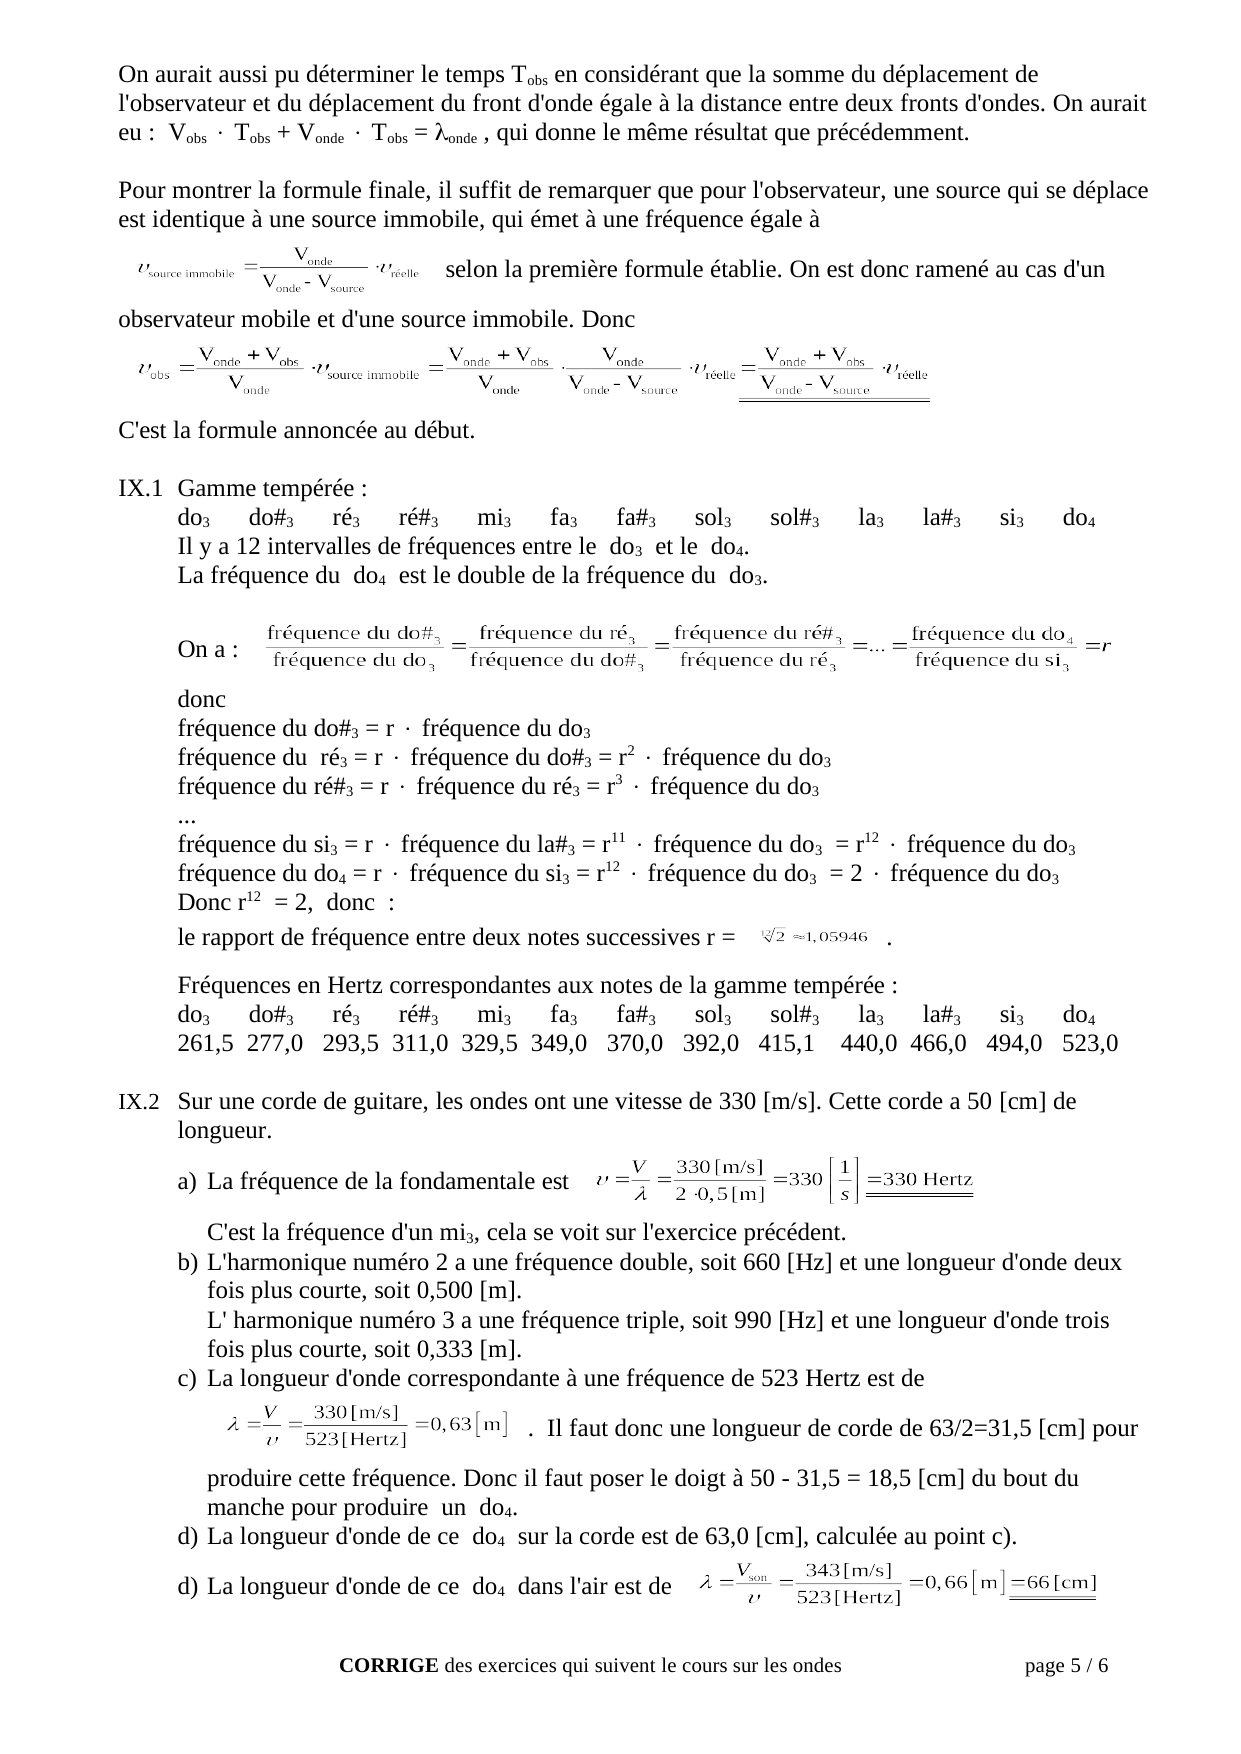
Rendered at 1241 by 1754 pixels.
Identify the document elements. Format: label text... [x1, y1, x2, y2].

text donc [118, 684, 1151, 713]
text Fréquences en Hertz correspondantes aux notes de la gamme tempérée : [118, 970, 1151, 999]
text C'est la fréquence d'un mi3, cela se voit sur l'exercice précédent. [118, 1217, 1151, 1246]
text c) La longueur d'onde correspondante à une fréquence de 523 Hertz est de . Il faut donc une longueur de corde de 63/2=31,5 [cm] pour produire cette fréquence. Donc il faut poser le doigt à 50 - 31,5 = 18,5 [cm] du bout du manche pour produire un do4. [118, 1363, 1151, 1521]
text fréquence du si3 = r  fréquence du la#3 = r11  fréquence du do3 = r12  fréquence du do3 [118, 829, 1151, 858]
text d) La longueur d'onde de ce do4 dans l'air est de [118, 1550, 1151, 1621]
text Donc r12 = 2, donc : le rapport de fréquence entre deux notes successives r = . [118, 887, 1151, 956]
text On a : [118, 613, 1151, 684]
text fréquence du do#3 = r  fréquence du do3 [118, 713, 1151, 742]
text 261,5 277,0 293,5 311,0 329,5 349,0 370,0 392,0 415,1 440,0 466,0 494,0 523,0 [118, 1028, 1151, 1057]
text d) La longueur d'onde de ce do4 sur la corde est de 63,0 [cm], calculée au point c). [118, 1521, 1151, 1550]
text b) L'harmonique numéro 2 a une fréquence double, soit 660 [Hz] et une longueur d'onde deux fois plus courte, soit 0,500 [m]. [118, 1246, 1151, 1304]
text fréquence du ré3 = r  fréquence du do#3 = r2  fréquence du do3 [118, 742, 1151, 771]
text fréquence du do4 = r  fréquence du si3 = r12  fréquence du do3 = 2  fréquence du do3 [118, 858, 1151, 887]
text IX.2 Sur une corde de guitare, les ondes ont une vitesse de 330 [m/s]. Cette corde a 50 [cm] de longueur. [118, 1086, 1151, 1144]
text Pour montrer la formule finale, il suffit de remarquer que pour l'observateur, une source qui se déplace est identique à une source immobile, qui émet à une fréquence égale à selon la première formule établie. On est donc ramené au cas d'un observateur mobile et d'une source immobile. Donc [118, 175, 1151, 414]
text C'est la formule annoncée au début. [118, 414, 1151, 444]
text On aurait aussi pu déterminer le temps Tobs en considérant que la somme du déplacement de l'observateur et du déplacement du front d'onde égale à la distance entre deux fronts d'ondes. On aurait eu : Vobs  Tobs + Vonde  Tobs = onde , qui donne le même résultat que précédemment. [118, 59, 1151, 146]
text do3 do#3 ré3 ré#3 mi3 fa3 fa#3 sol3 sol#3 la3 la#3 si3 do4 [118, 999, 1151, 1028]
text IX.1 Gamme tempérée : do3 do#3 ré3 ré#3 mi3 fa3 fa#3 sol3 sol#3 la3 la#3 si3 do4 [118, 473, 1151, 531]
text L' harmonique numéro 3 a une fréquence triple, soit 990 [Hz] et une longueur d'onde trois fois plus courte, soit 0,333 [m]. [118, 1304, 1151, 1363]
text a) La fréquence de la fondamentale est [118, 1144, 1151, 1217]
text fréquence du ré#3 = r  fréquence du ré3 = r3  fréquence du do3 [118, 771, 1151, 800]
text Il y a 12 intervalles de fréquences entre le do3 et le do4. La fréquence du do4 est le double de la fréquence du do3. [118, 531, 1151, 613]
text ... [118, 800, 1151, 829]
